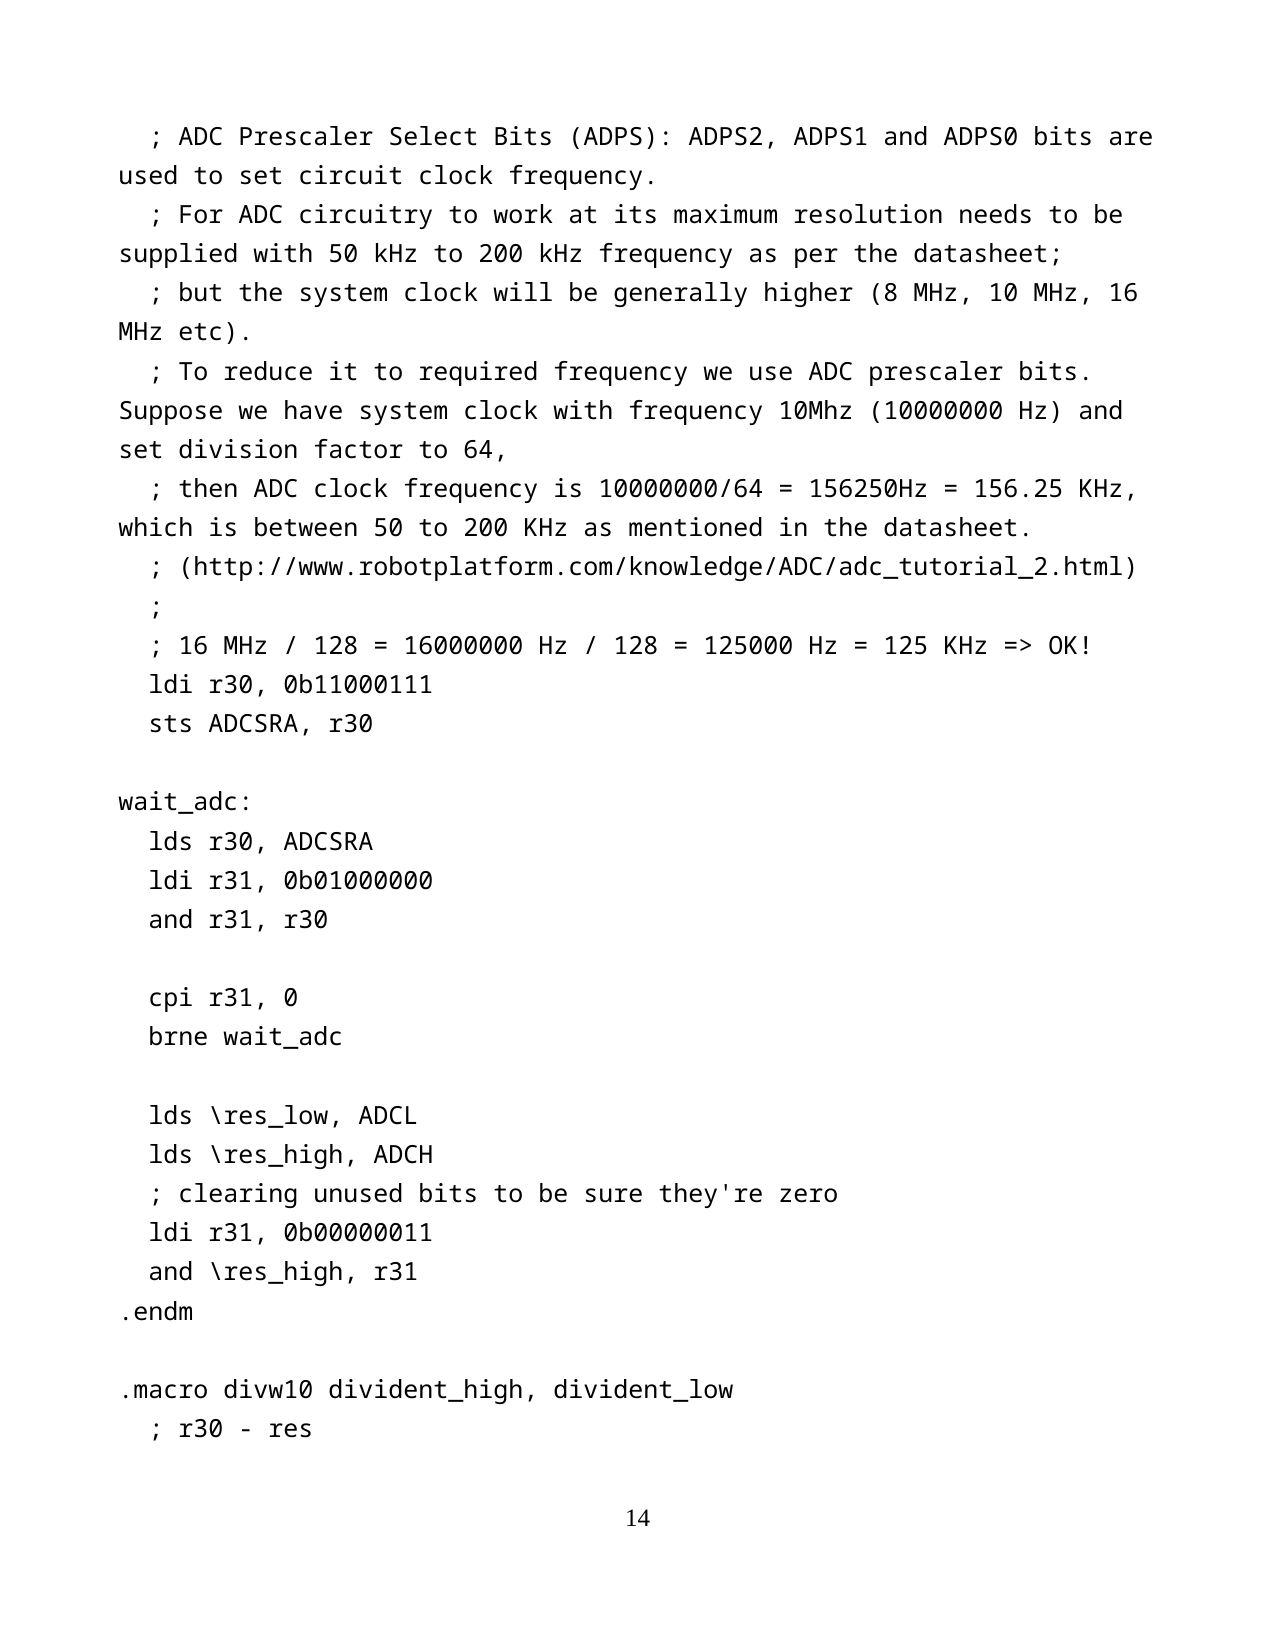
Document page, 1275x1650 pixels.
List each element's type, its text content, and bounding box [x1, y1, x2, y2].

text .macro divw10 divident_high, divident_low [118, 1371, 1157, 1406]
text ; For ADC circuitry to work at its maximum resolution needs to be supplied with 50 kHz to 200 kHz frequency as per the datasheet; [118, 196, 1157, 270]
text sts ADCSRA, r30 [118, 706, 1157, 740]
text brne wait_adc [118, 1019, 1157, 1053]
text ldi r30, 0b11000111 [118, 666, 1157, 701]
text ; ADC Prescaler Select Bits (ADPS): ADPS2, ADPS1 and ADPS0 bits are used to set circuit clock frequency. [118, 118, 1157, 191]
text ldi r31, 0b01000000 [118, 862, 1157, 896]
text wait_adc: [118, 784, 1157, 818]
text ; To reduce it to required frequency we use ADC prescaler bits. Suppose we have system clock with frequency 10Mhz (10000000 Hz) and set division factor to 64, [118, 353, 1157, 466]
text ; 16 MHz / 128 = 16000000 Hz / 128 = 125000 Hz = 125 KHz => OK! [118, 627, 1157, 661]
text ; [118, 588, 1157, 622]
text ; then ADC clock frequency is 10000000/64 = 156250Hz = 156.25 KHz, which is between 50 to 200 KHz as mentioned in the datasheet. [118, 471, 1157, 544]
text and r31, r30 [118, 901, 1157, 936]
text lds r30, ADCSRA [118, 823, 1157, 857]
text ; r30 - res [118, 1411, 1157, 1445]
text ; clearing unused bits to be sure they're zero [118, 1176, 1157, 1210]
text ldi r31, 0b00000011 [118, 1215, 1157, 1249]
text and \res_high, r31 [118, 1254, 1157, 1288]
text .endm [118, 1293, 1157, 1327]
text lds \res_high, ADCH [118, 1136, 1157, 1171]
text ; (http://www.robotplatform.com/knowledge/ADC/adc_tutorial_2.html) [118, 549, 1157, 583]
text lds \res_low, ADCL [118, 1097, 1157, 1131]
text ; but the system clock will be generally higher (8 MHz, 10 MHz, 16 MHz etc). [118, 275, 1157, 348]
text cpi r31, 0 [118, 980, 1157, 1014]
